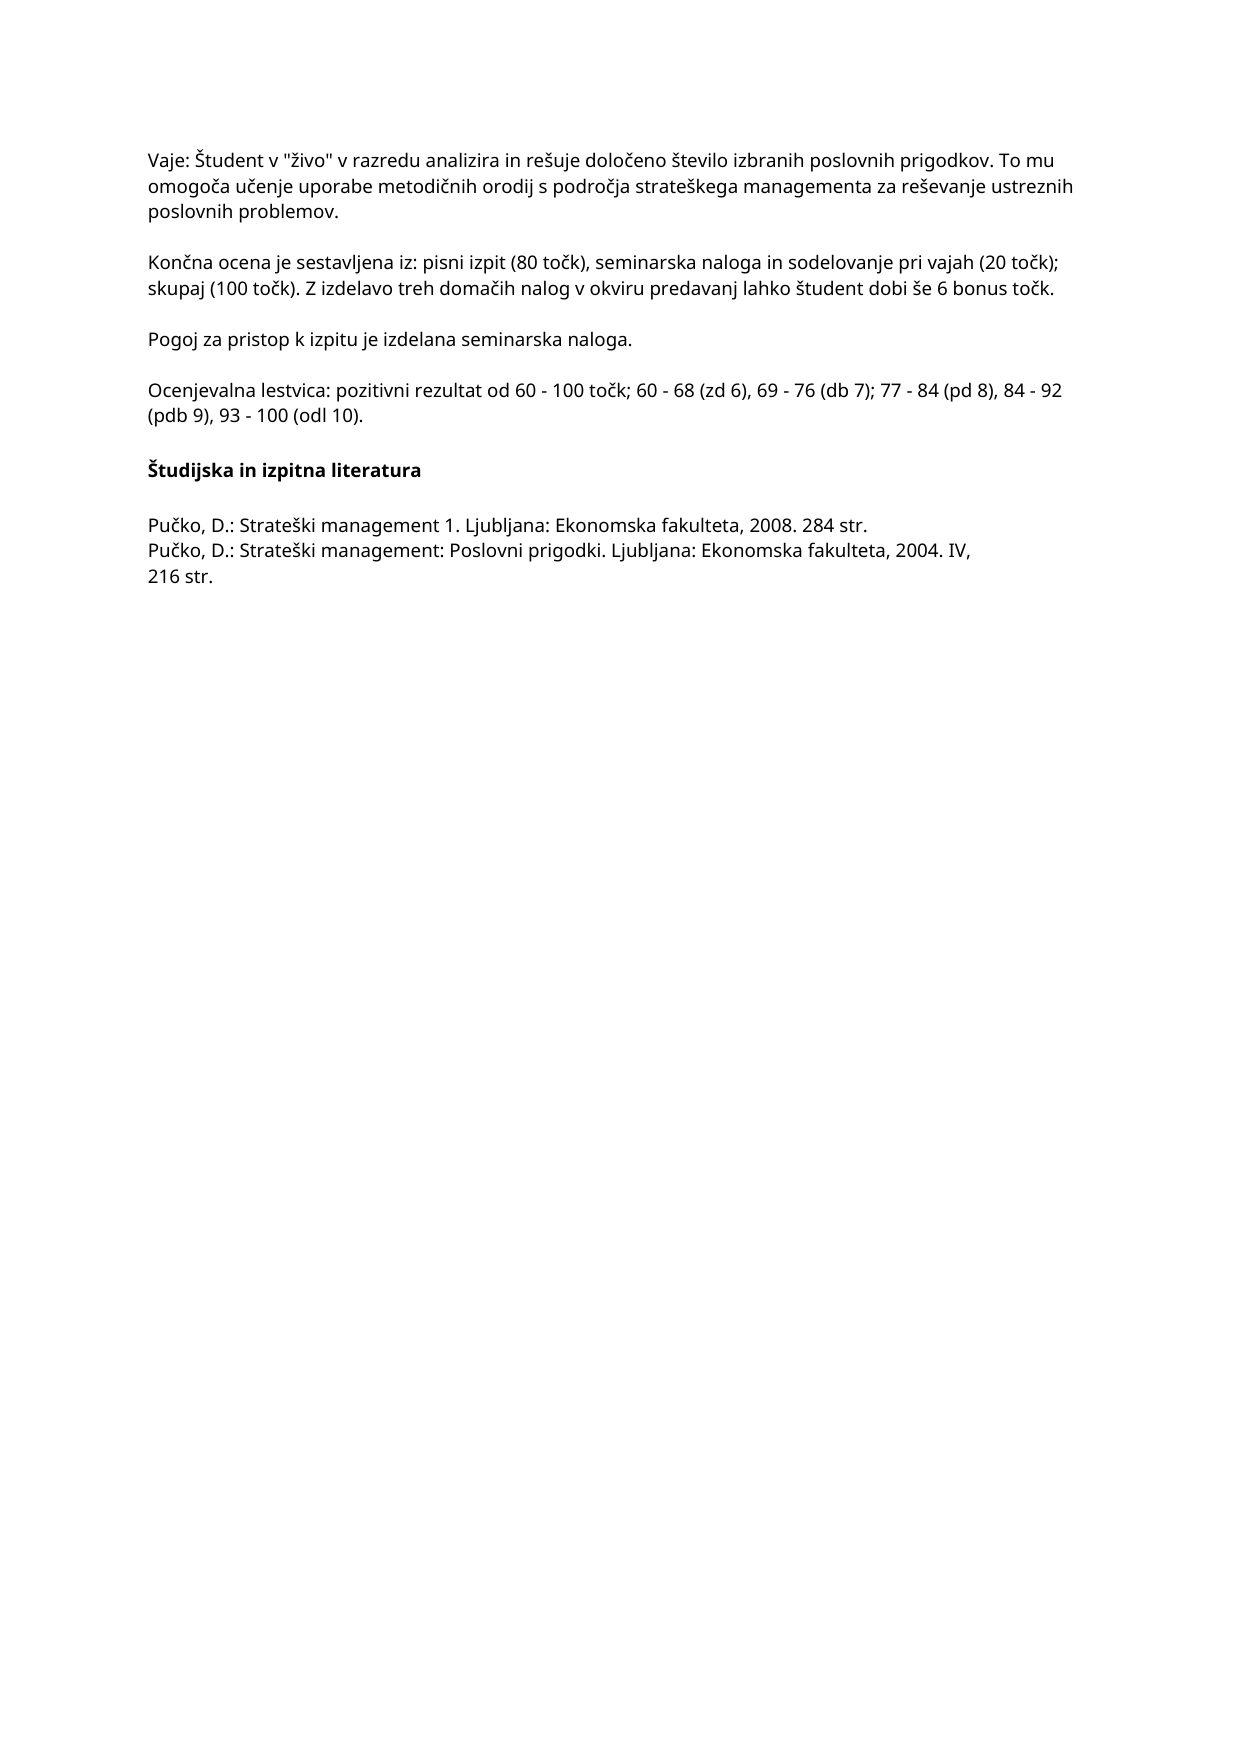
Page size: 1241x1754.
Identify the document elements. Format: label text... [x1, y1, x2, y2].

text Vaje: Študent v "živo" v razredu analizira in rešuje določeno število izbranih poslovnih prigodkov. To mu omogoča učenje uporabe metodičnih orodij s področja strateškega managementa za reševanje ustreznih poslovnih problemov. Končna ocena je sestavljena iz: pisni izpit (80 točk), seminarska naloga in sodelovanje pri vajah (20 točk); skupaj (100 točk). Z izdelavo treh domačih nalog v okviru predavanj lahko študent dobi še 6 bonus točk. Pogoj za pristop k izpitu je izdelana seminarska naloga. Ocenjevalna lestvica: pozitivni rezultat od 60 - 100 točk; 60 - 68 (zd 6), 69 - 76 (db 7); 77 - 84 (pd 8), 84 - 92 (pdb 9), 93 - 100 (odl 10). [148, 148, 1093, 428]
subtitle Študijska in izpitna literatura [148, 457, 1093, 483]
text Pučko, D.: Strateški management 1. Ljubljana: Ekonomska fakulteta, 2008. 284 str. Pučko, D.: Strateški management: Poslovni prigodki. Ljubljana: Ekonomska fakulteta, 2004. IV, 216 str. [148, 512, 1093, 589]
